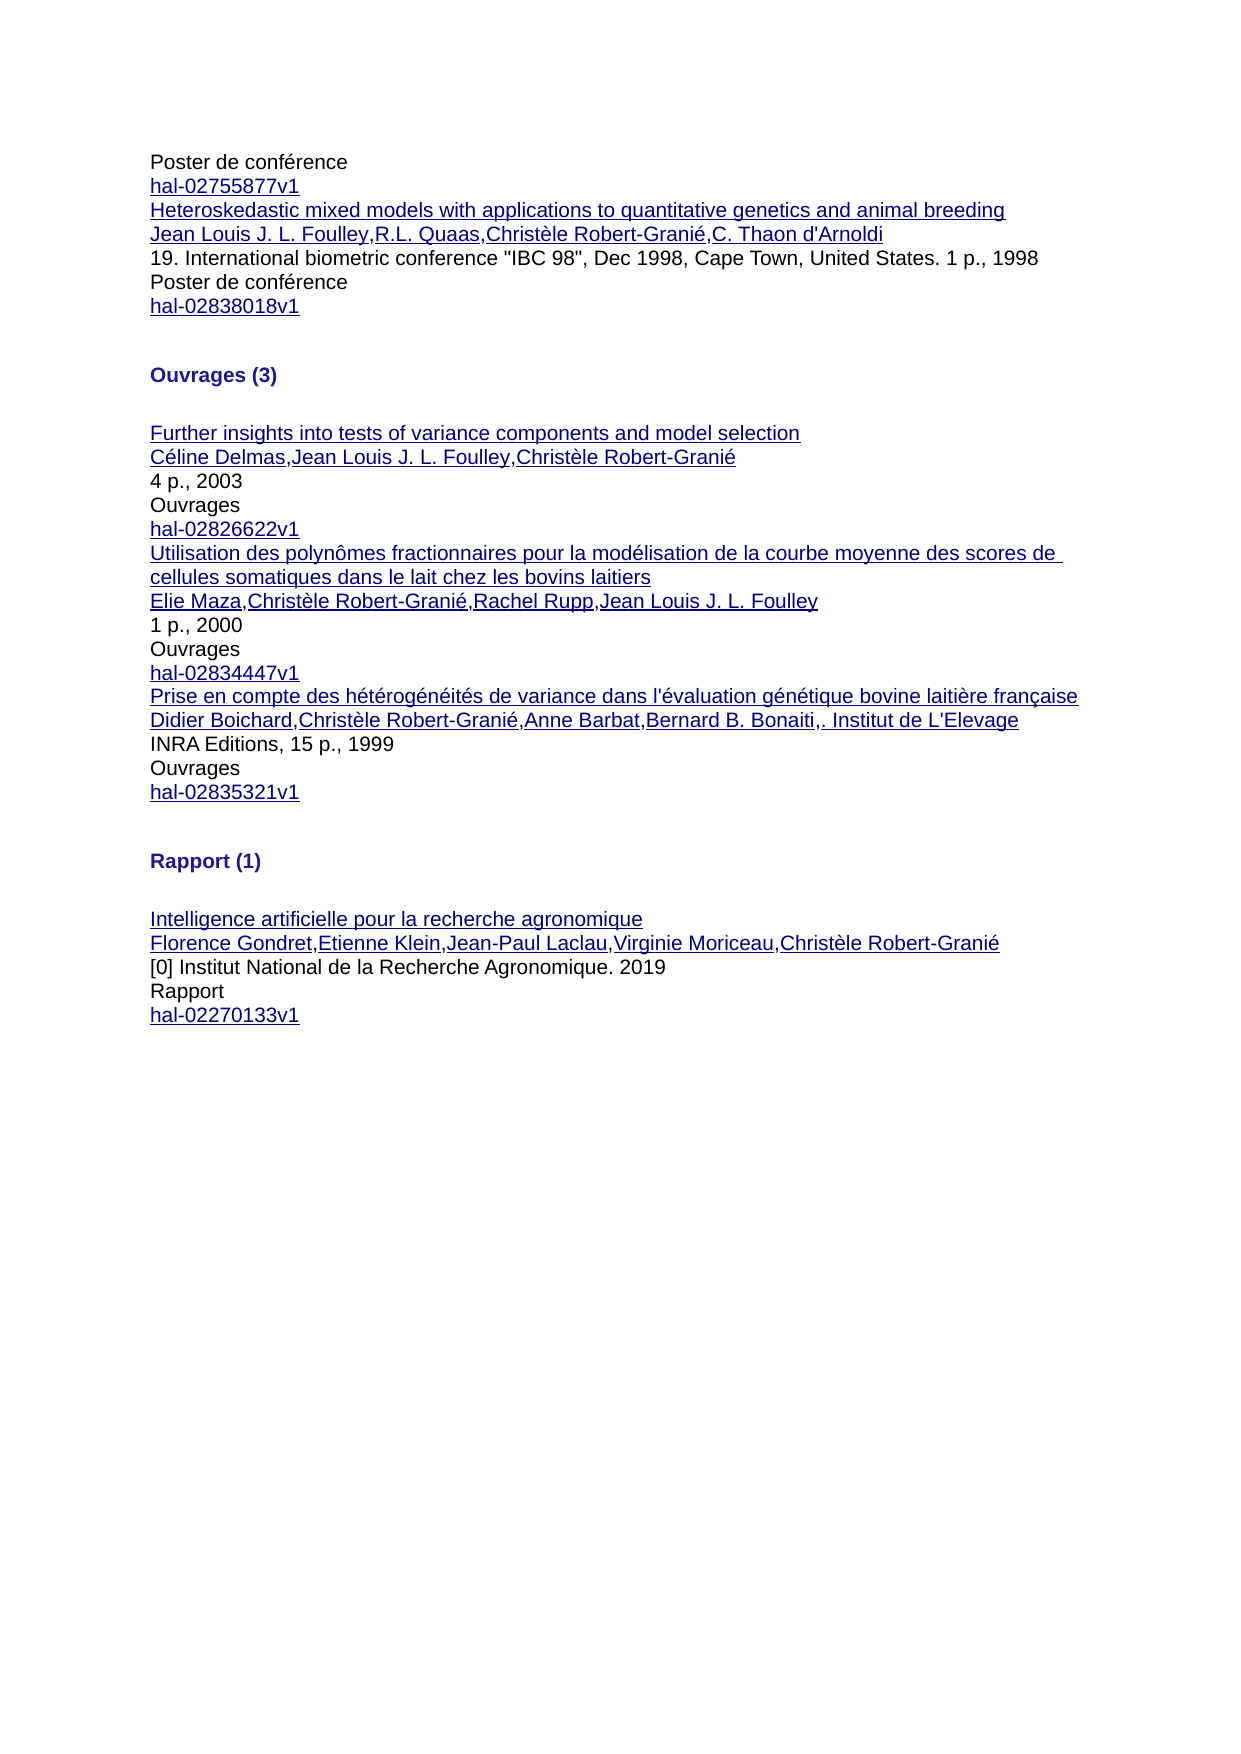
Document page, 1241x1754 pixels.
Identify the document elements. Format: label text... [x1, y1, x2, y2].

table_header Further insights into tests of variance components and model selection Céline Delmas,Jean Louis J. L. Foulley,Christèle Robert-Granié 4 p., 2003 Ouvrages hal-02826622v1 [150, 421, 1090, 541]
table_cell Prise en compte des hétérogénéités de variance dans l'évaluation génétique bovine laitière française Didier Boichard,Christèle Robert-Granié,Anne Barbat,Bernard B. Bonaiti,. Institut de L'Elevage INRA Editions, 15 p., 1999 Ouvrages hal-02835321v1 [150, 684, 1090, 804]
table_header Intelligence artificielle pour la recherche agronomique Florence Gondret,Etienne Klein,Jean-Paul Laclau,Virginie Moriceau,Christèle Robert-Granié [0] Institut National de la Recherche Agronomique. 2019 Rapport hal-02270133v1 [150, 907, 1090, 1027]
subtitle Rapport (1) [150, 849, 1090, 873]
table_cell Poster de conférence hal-02755877v1 [150, 150, 1090, 198]
table_cell Heteroskedastic mixed models with applications to quantitative genetics and animal breeding Jean Louis J. L. Foulley,R.L. Quaas,Christèle Robert-Granié,C. Thaon d'Arnoldi 19. International biometric conference "IBC 98", Dec 1998, Cape Town, United States. 1 p., 1998 Poster de conférence hal-02838018v1 [150, 198, 1090, 318]
table_cell Utilisation des polynômes fractionnaires pour la modélisation de la courbe moyenne des scores de cellules somatiques dans le lait chez les bovins laitiers Elie Maza,Christèle Robert-Granié,Rachel Rupp,Jean Louis J. L. Foulley 1 p., 2000 Ouvrages hal-02834447v1 [150, 541, 1090, 684]
subtitle Ouvrages (3) [150, 362, 1090, 386]
